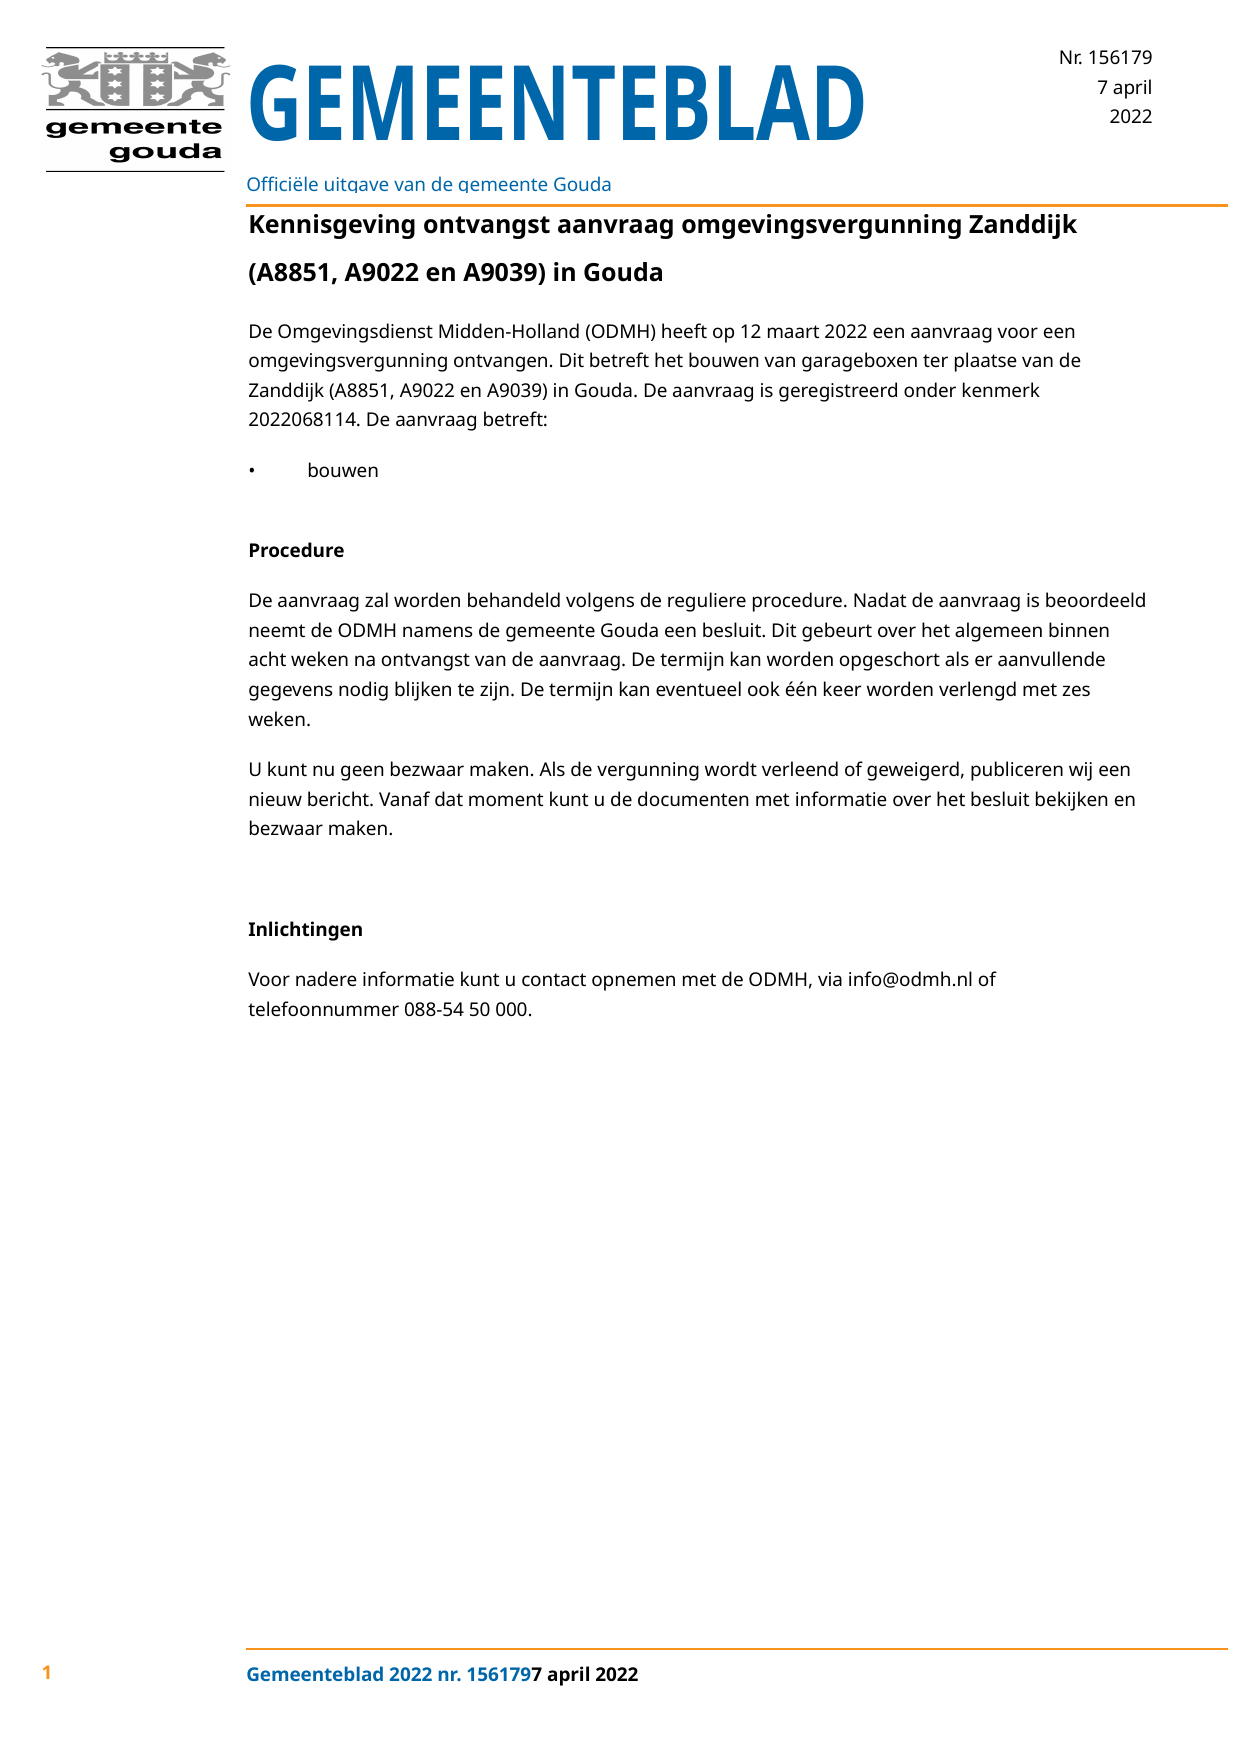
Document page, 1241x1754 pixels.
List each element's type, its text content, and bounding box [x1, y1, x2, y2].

text Inlichtingen [248, 916, 1152, 942]
text Voor nadere informatie kunt u contact opnemen met de ODMH, via info@odmh.nl of telefoonnummer 088-54 50 000. [248, 967, 1152, 1022]
text De aanvraag zal worden behandeld volgens de reguliere procedure. Nadat de aanvraag is beoordeeld neemt de ODMH namens de gemeente Gouda een besluit. Dit gebeurt over het algemeen binnen acht weken na ontvangst van de aanvraag. De termijn kan worden opgeschort als er aanvullende gegevens nodig blijken te zijn. De termijn kan eventueel ook één keer worden verlengd met zes weken. [248, 587, 1152, 732]
text Kennisgeving ontvangst aanvraag omgevingsvergunning Zanddijk (A8851, A9022 en A9039) in Gouda [248, 207, 1152, 288]
list bouwen [248, 457, 1152, 483]
picture [41, 47, 231, 172]
text Procedure [248, 537, 1152, 563]
text U kunt nu geen bezwaar maken. Als de vergunning wordt verleend of geweigerd, publiceren wij een nieuw bericht. Vanaf dat moment kunt u de documenten met informatie over het besluit bekijken en bezwaar maken. [248, 756, 1152, 841]
text De Omgevingsdienst Midden-Holland (ODMH) heeft op 12 maart 2022 een aanvraag voor een omgevingsvergunning ontvangen. Dit betreft het bouwen van garageboxen ter plaatse van de Zanddijk (A8851, A9022 en A9039) in Gouda. De aanvraag is geregistreerd onder kenmerk 2022068114. De aanvraag betreft: [248, 318, 1152, 432]
